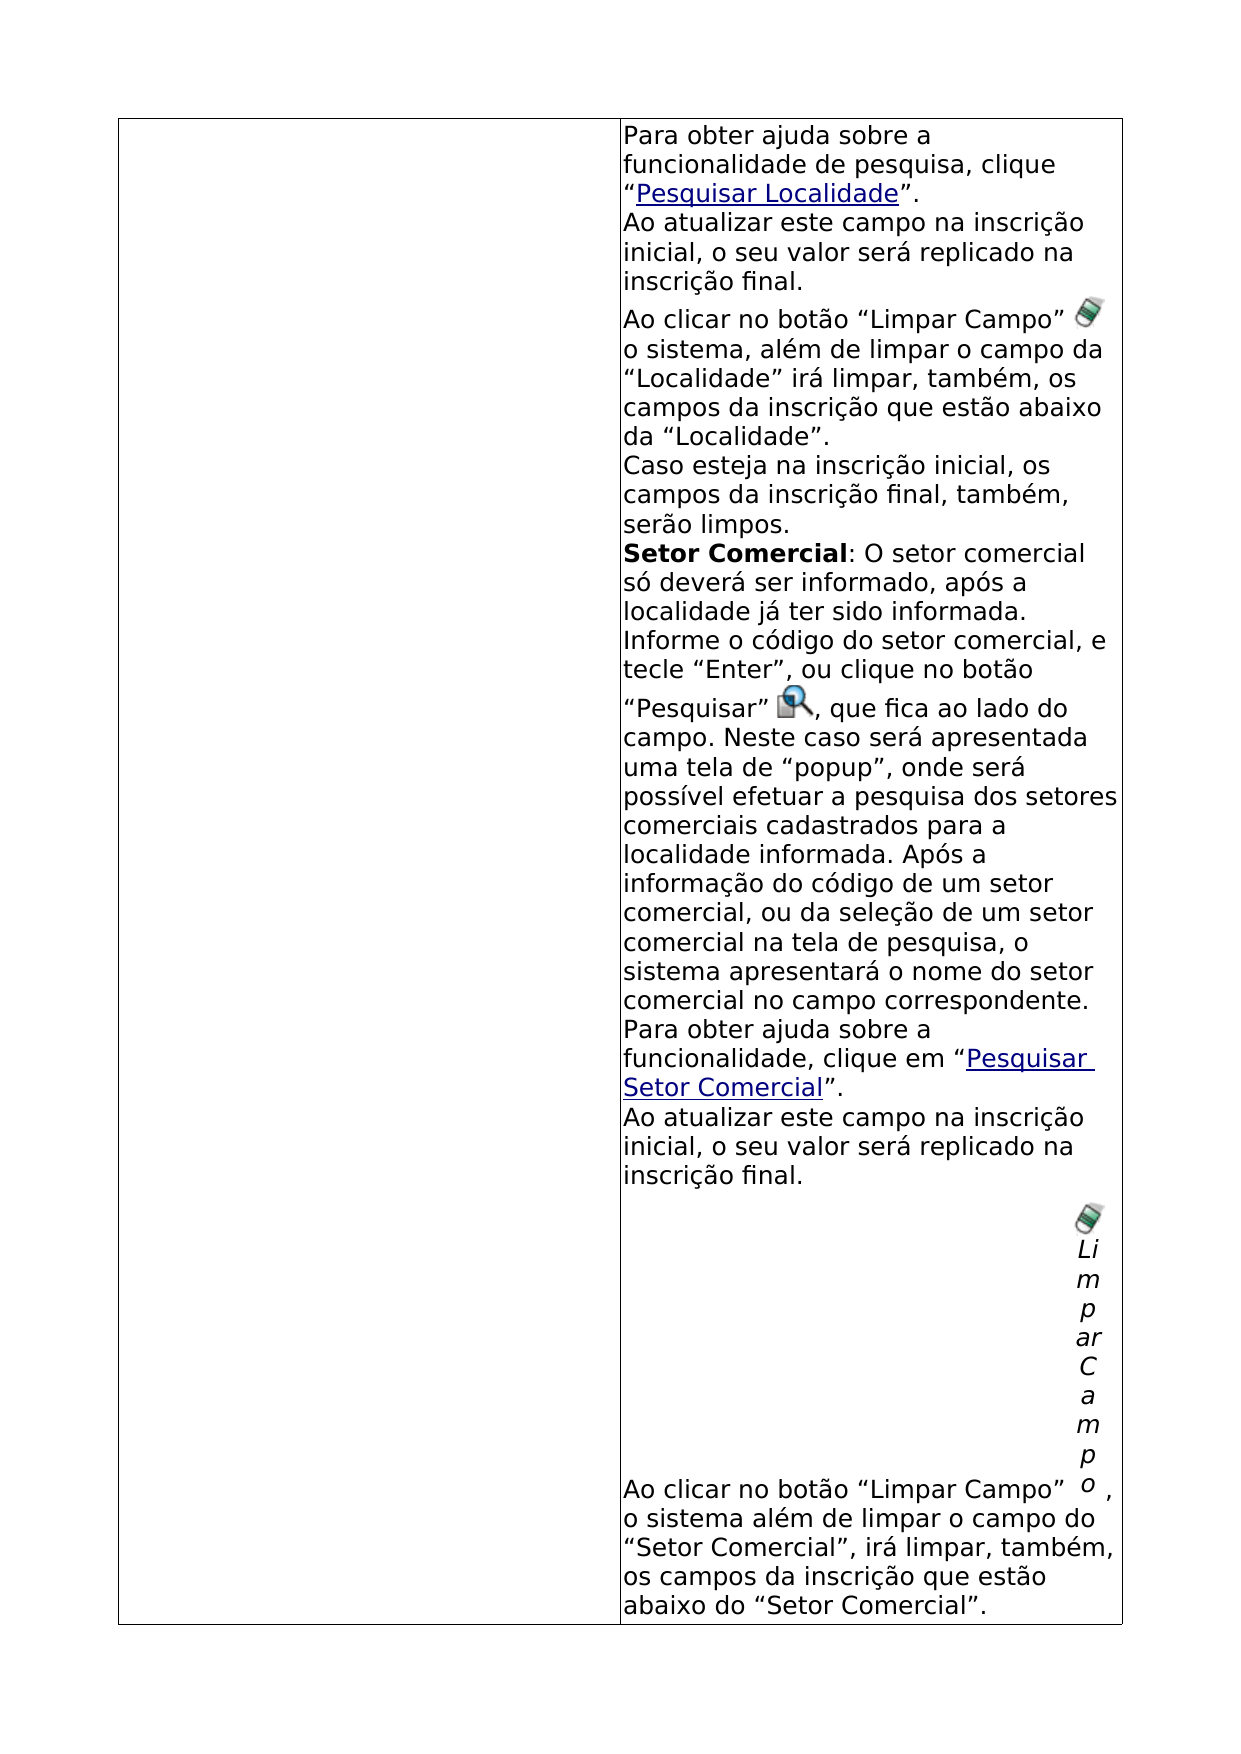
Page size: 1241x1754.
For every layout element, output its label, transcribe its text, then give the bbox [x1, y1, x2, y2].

picture [1073, 1202, 1105, 1236]
picture [1073, 296, 1105, 329]
table_cell [119, 119, 620, 1624]
picture [777, 685, 814, 718]
table_cell Para obter ajuda sobre a funcionalidade de pesquisa, clique “Pesquisar Localidade”. Ao atualizar este campo na inscrição inicial, o seu valor será replicado na inscrição final. Ao clicar no botão “Limpar Campo” o sistema, além de limpar o campo da “Localidade” irá limpar, também, os campos da inscrição que estão abaixo da “Localidade”. Caso esteja na inscrição inicial, os campos da inscrição final, também, serão limpos. Setor Comercial: O setor comercial só deverá ser informado, após a localidade já ter sido informada. Informe o código do setor comercial, e tecle “Enter”, ou clique no botão “Pesquisar” , que fica ao lado do campo. Neste caso será apresentada uma tela de “popup”, onde será possível efetuar a pesquisa dos setores comerciais cadastrados para a localidade informada. Após a informação do código de um setor comercial, ou da seleção de um setor comercial na tela de pesquisa, o sistema apresentará o nome do setor comercial no campo correspondente. Para obter ajuda sobre a funcionalidade, clique em “Pesquisar Setor Comercial”. Ao atualizar este campo na inscrição inicial, o seu valor será replicado na inscrição final. Ao clicar no botão “Limpar Campo” , o sistema além de limpar o campo do “Setor Comercial”, irá limpar, também, os campos da inscrição que estão abaixo do “Setor Comercial”. [621, 119, 1122, 1624]
